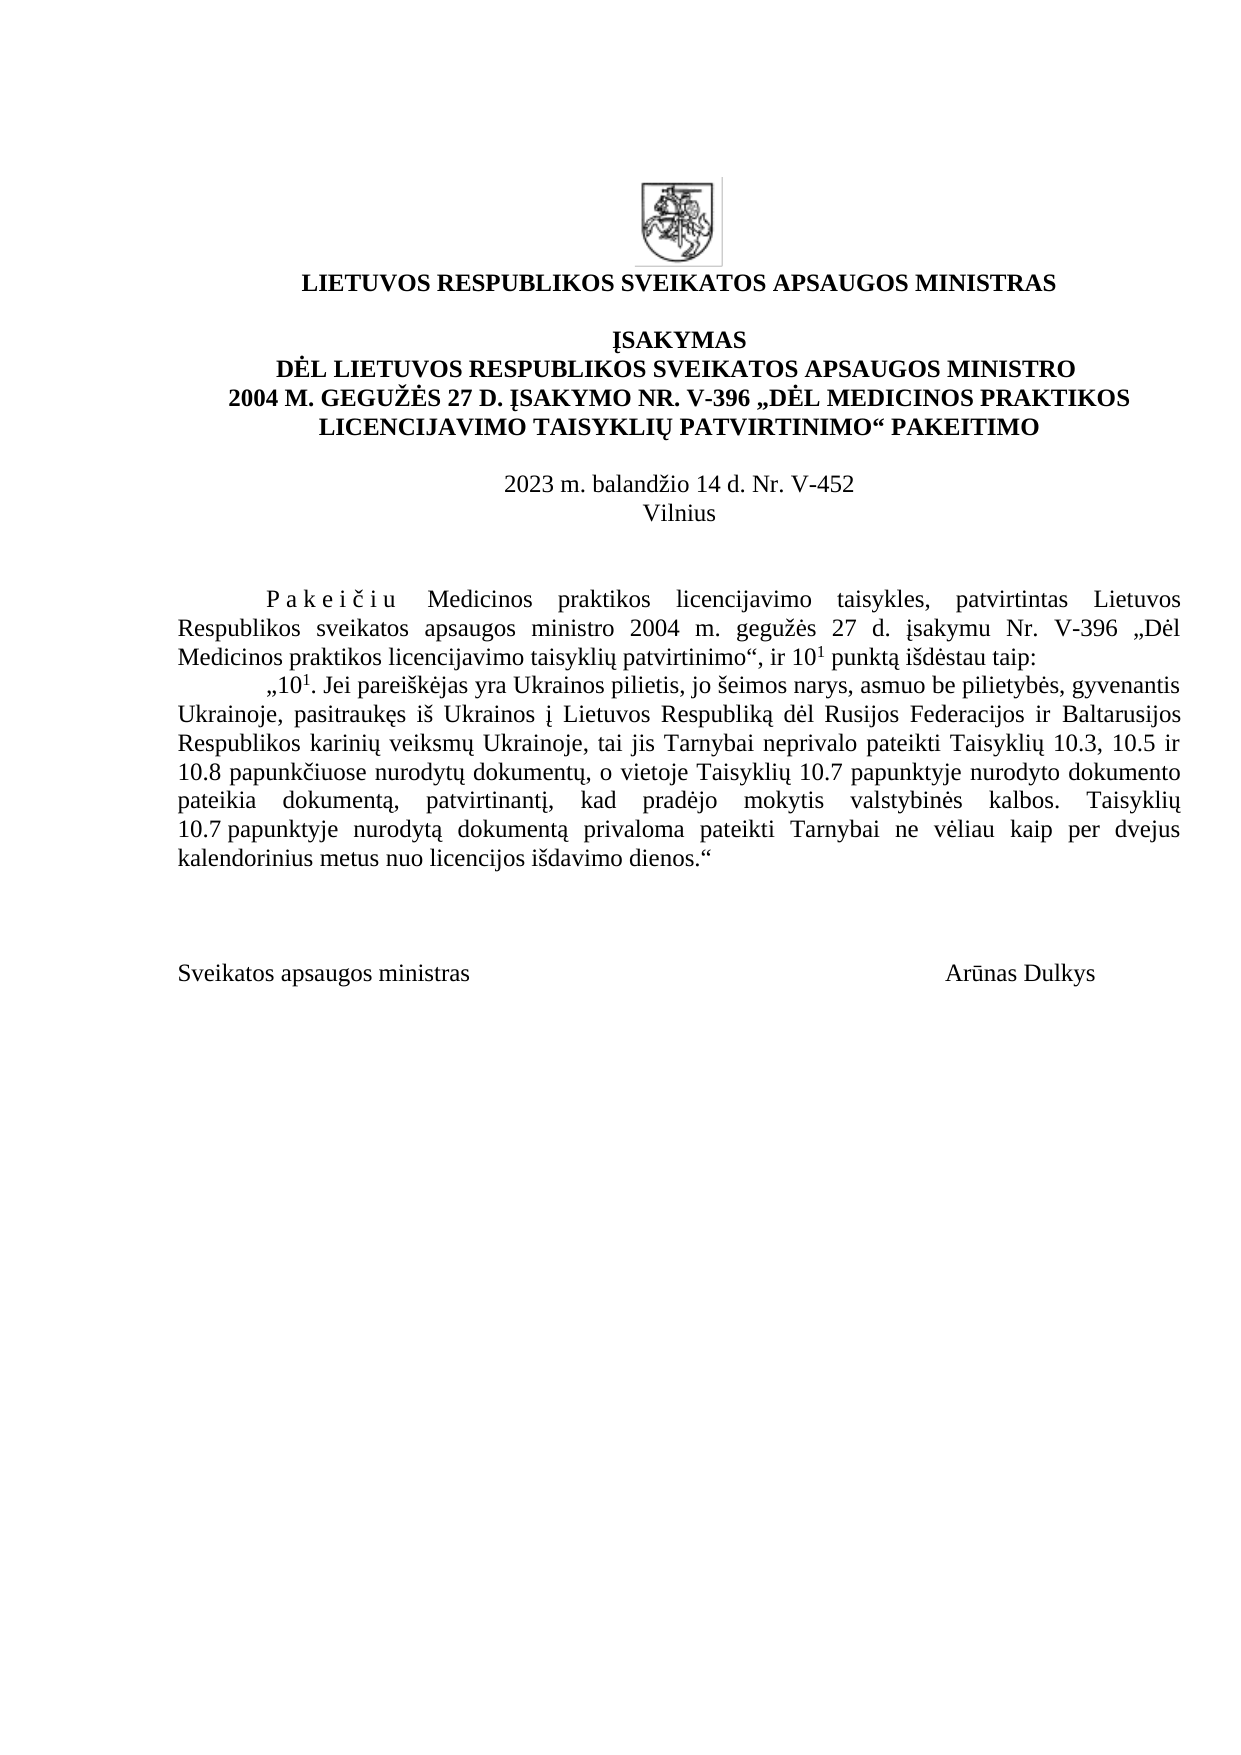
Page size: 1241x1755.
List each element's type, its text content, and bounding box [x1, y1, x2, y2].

text Pakeičiu Medicinos praktikos licencijavimo taisykles, patvirtintas Lietuvos Respublikos sveikatos apsaugos ministro 2004 m. gegužės 27 d. įsakymu Nr. V-396 „Dėl Medicinos praktikos licencijavimo taisyklių patvirtinimo“, ir 101 punktą išdėstau taip: [177, 584, 1181, 670]
text „101. Jei pareiškėjas yra Ukrainos pilietis, jo šeimos narys, asmuo be pilietybės, gyvenantis Ukrainoje, pasitraukęs iš Ukrainos į Lietuvos Respubliką dėl Rusijos Federacijos ir Baltarusijos Respublikos karinių veiksmų Ukrainoje, tai jis Tarnybai neprivalo pateikti Taisyklių 10.3, 10.5 ir 10.8 papunkčiuose nurodytų dokumentų, o vietoje Taisyklių 10.7 papunktyje nurodyto dokumento pateikia dokumentą, patvirtinantį, kad pradėjo mokytis valstybinės kalbos. Taisyklių 10.7 papunktyje nurodytą dokumentą privaloma pateikti Tarnybai ne vėliau kaip per dvejus kalendorinius metus nuo licencijos išdavimo dienos.“ [177, 670, 1181, 872]
text LIETUVOS RESPUBLIKOS SVEIKATOS APSAUGOS MINISTRAS [177, 268, 1181, 297]
text Sveikatos apsaugos ministras Arūnas Dulkys [177, 958, 1181, 987]
text DĖL LIETUVOS RESPUBLIKOS SVEIKATOS APSAUGOS MINISTRO 2004 M. GEGUŽĖS 27 D. ĮSAKYMO NR. V-396 „DĖL MEDICINOS PRAKTIKOS LICENCIJAVIMO TAISYKLIŲ PATVIRTINIMO“ PAKEITIMO [177, 354, 1181, 440]
text Vilnius [177, 498, 1181, 527]
text ĮSAKYMAS [177, 325, 1181, 354]
text 2023 m. balandžio 14 d. Nr. V-452 [177, 469, 1181, 498]
